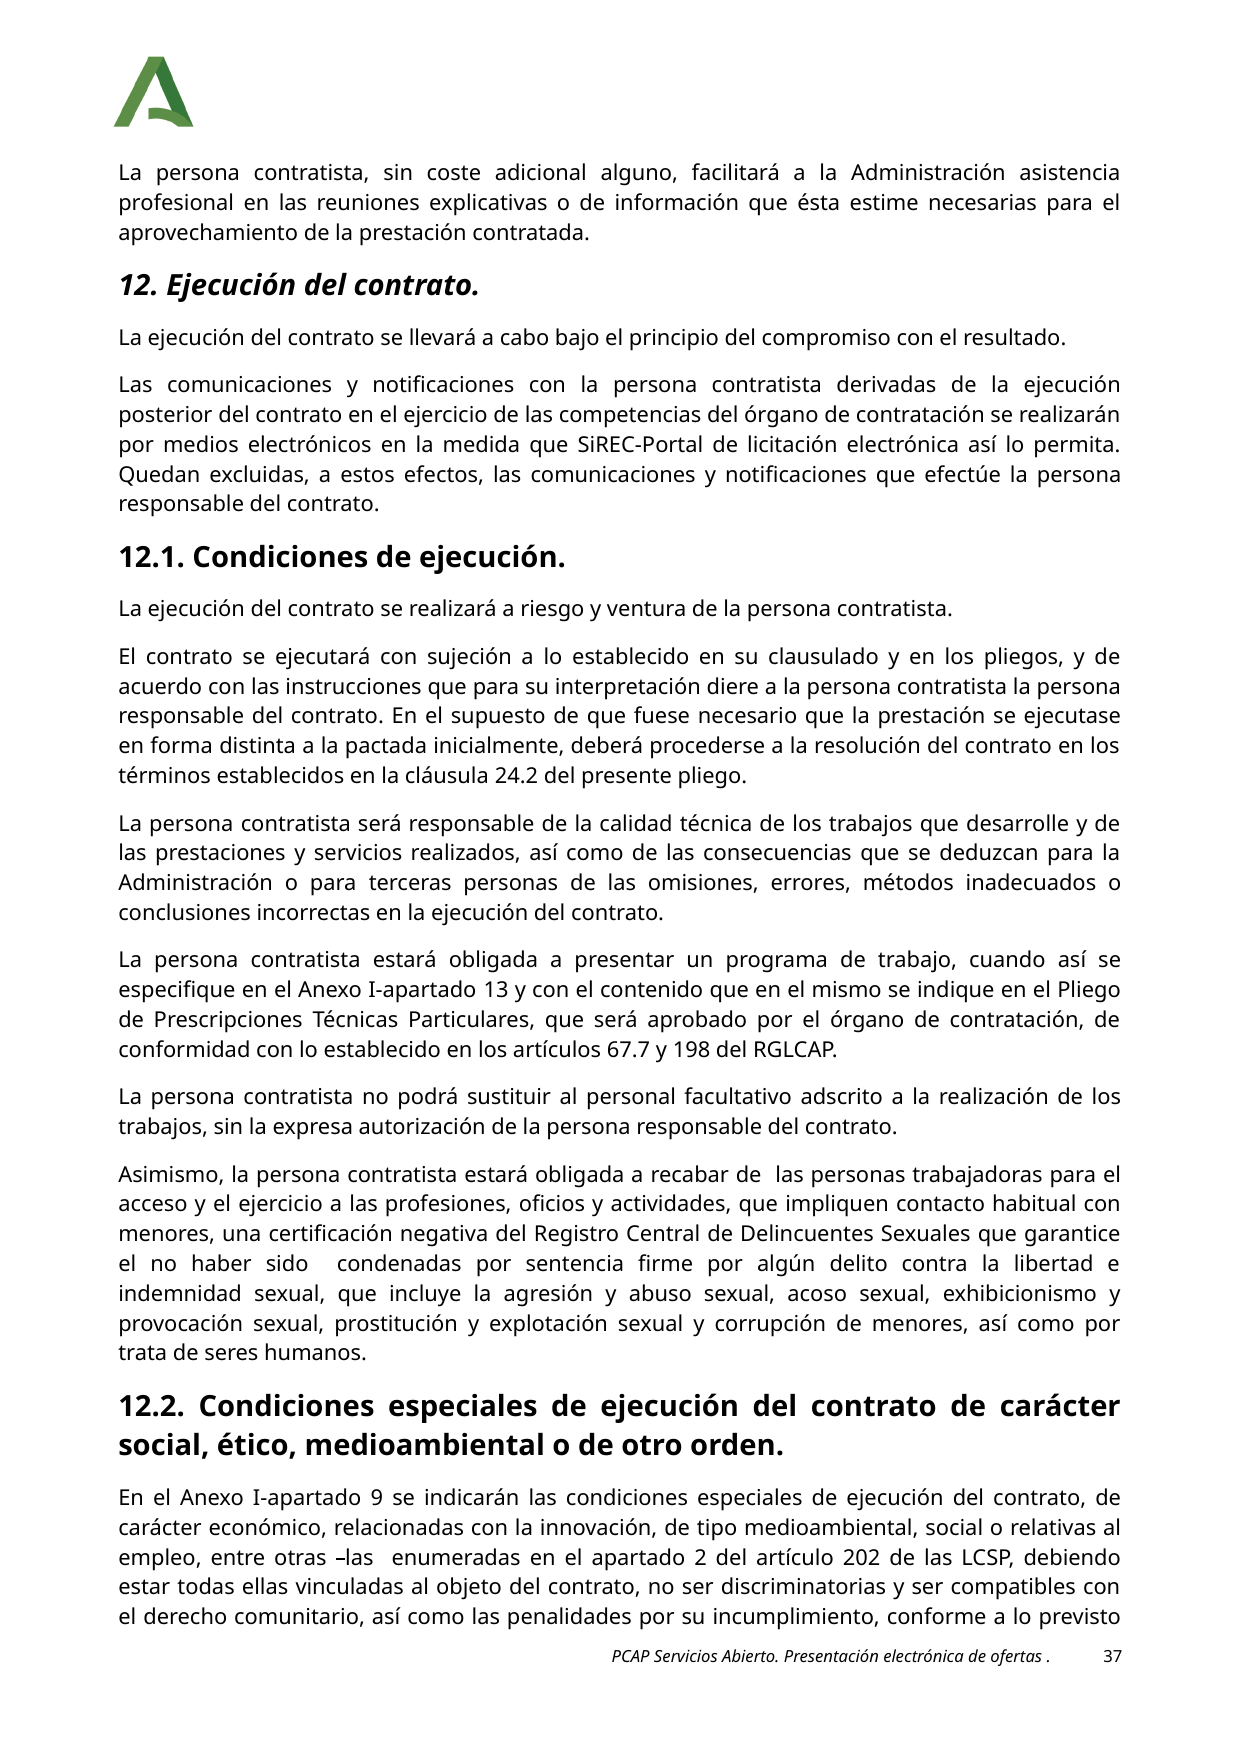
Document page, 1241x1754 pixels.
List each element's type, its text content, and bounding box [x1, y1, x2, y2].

text Las comunicaciones y notificaciones con la persona contratista derivadas de la ejecución posterior del contrato en el ejercicio de las competencias del órgano de contratación se realizarán por medios electrónicos en la medida que SiREC-Portal de licitación electrónica así lo permita. Quedan excluidas, a estos efectos, las comunicaciones y notificaciones que efectúe la persona responsable del contrato. [118, 369, 1122, 518]
subtitle 12.2. Condiciones especiales de ejecución del contrato de carácter social, ético, medioambiental o de otro orden. [118, 1385, 1122, 1464]
text En el Anexo I-apartado 9 se indicarán las condiciones especiales de ejecución del contrato, de carácter económico, relacionadas con la innovación, de tipo medioambiental, social o relativas al empleo, entre otras las enumeradas en el apartado 2 del artículo 202 de las LCSP, debiendo estar todas ellas vinculadas al objeto del contrato, no ser discriminatorias y ser compatibles con el derecho comunitario, así como las penalidades por su incumplimiento, conforme a lo previsto [118, 1482, 1122, 1631]
text La ejecución del contrato se realizará a riesgo y ventura de la persona contratista. [118, 593, 1122, 623]
text La persona contratista estará obligada a presentar un programa de trabajo, cuando así se especifique en el Anexo I-apartado 13 y con el contenido que en el mismo se indique en el Pliego de Prescripciones Técnicas Particulares, que será aprobado por el órgano de contratación, de conformidad con lo establecido en los artículos 67.7 y 198 del RGLCAP. [118, 944, 1122, 1063]
text Asimismo, la persona contratista estará obligada a recabar de las personas trabajadoras para el acceso y el ejercicio a las profesiones, oficios y actividades, que impliquen contacto habitual con menores, una certificación negativa del Registro Central de Delincuentes Sexuales que garantice el no haber sido condenadas por sentencia firme por algún delito contra la libertad e indemnidad sexual, que incluye la agresión y abuso sexual, acoso sexual, exhibicionismo y provocación sexual, prostitución y explotación sexual y corrupción de menores, así como por trata de seres humanos. [118, 1158, 1122, 1367]
text La ejecución del contrato se llevará a cabo bajo el principio del compromiso con el resultado. [118, 322, 1122, 352]
picture [109, 52, 198, 131]
text La persona contratista, sin coste adicional alguno, facilitará a la Administración asistencia profesional en las reuniones explicativas o de información que ésta estime necesarias para el aprovechamiento de la prestación contratada. [118, 157, 1122, 247]
text La persona contratista será responsable de la calidad técnica de los trabajos que desarrolle y de las prestaciones y servicios realizados, así como de las consecuencias que se deduzcan para la Administración o para terceras personas de las omisiones, errores, métodos inadecuados o conclusiones incorrectas en la ejecución del contrato. [118, 807, 1122, 927]
text El contrato se ejecutará con sujeción a lo establecido en su clausulado y en los pliegos, y de acuerdo con las instrucciones que para su interpretación diere a la persona contratista la persona responsable del contrato. En el supuesto de que fuese necesario que la prestación se ejecutase en forma distinta a la pactada inicialmente, deberá procederse a la resolución del contrato en los términos establecidos en la cláusula 24.2 del presente pliego. [118, 641, 1122, 790]
subtitle 12. Ejecución del contrato. [118, 264, 1122, 304]
text La persona contratista no podrá sustituir al personal facultativo adscrito a la realización de los trabajos, sin la expresa autorización de la persona responsable del contrato. [118, 1081, 1122, 1141]
subtitle 12.1. Condiciones de ejecución. [118, 536, 1122, 576]
